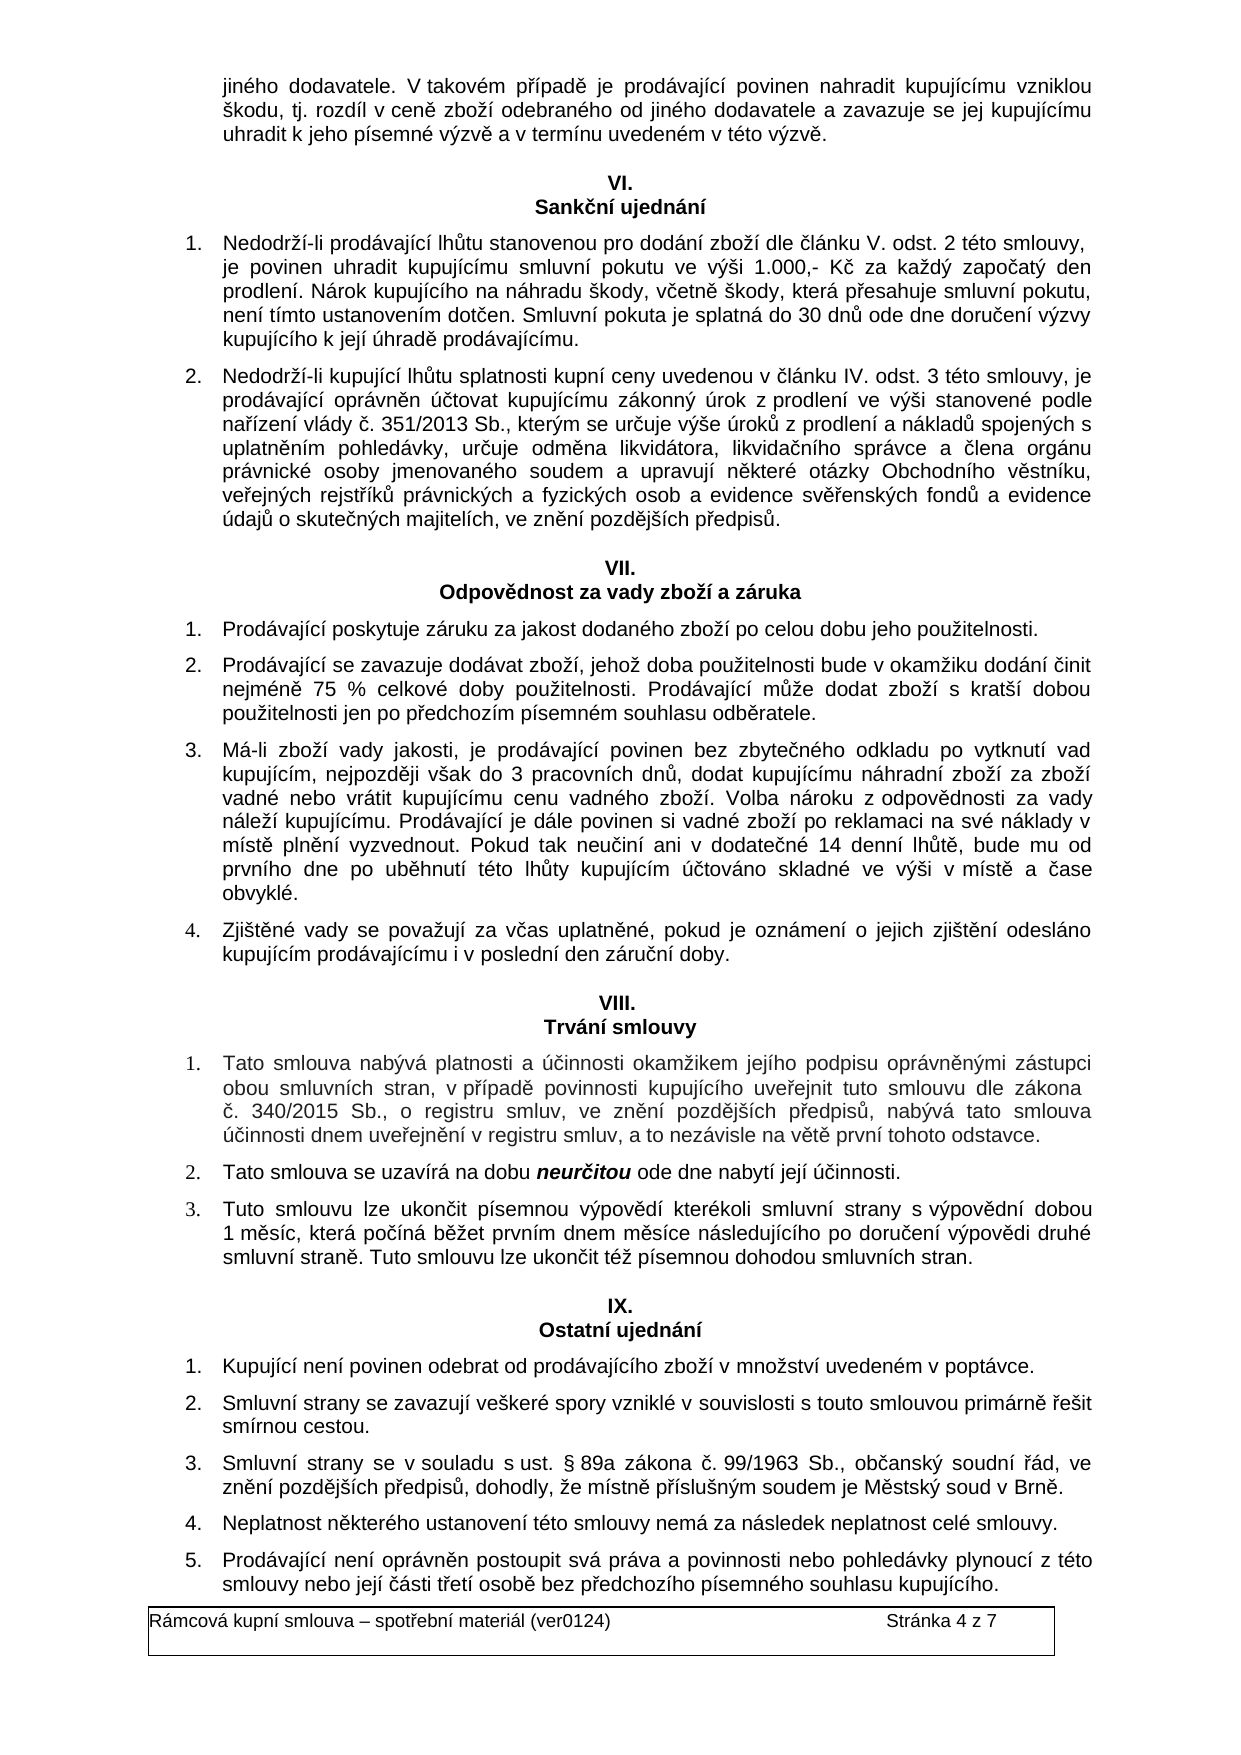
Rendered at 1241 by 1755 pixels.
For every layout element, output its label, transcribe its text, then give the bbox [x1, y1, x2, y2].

list Neplatnost některého ustanovení této smlouvy nemá za následek neplatnost celé smlouvy. [185, 1511, 1093, 1535]
list Zjištěné vady se považují za včas uplatněné, pokud je oznámení o jejich zjištění odesláno kupujícím prodávajícímu i v poslední den záruční doby. [185, 918, 1093, 966]
list Prodávající není oprávněn postoupit svá práva a povinnosti nebo pohledávky plynoucí z této smlouvy nebo její části třetí osobě bez předchozího písemného souhlasu kupujícího. [185, 1548, 1093, 1596]
list Nedodrží-li prodávající lhůtu stanovenou pro dodání zboží dle článku V. odst. 2 této smlouvy, je povinen uhradit kupujícímu smluvní pokutu ve výši 1.000,- Kč za každý započatý den prodlení. Nárok kupujícího na náhradu škody, včetně škody, která přesahuje smluvní pokutu, není tímto ustanovením dotčen. Smluvní pokuta je splatná do 30 dnů ode dne doručení výzvy kupujícího k její úhradě prodávajícímu. [185, 231, 1093, 351]
list jiného dodavatele. V takovém případě je prodávající povinen nahradit kupujícímu vzniklou škodu, tj. rozdíl v ceně zboží odebraného od jiného dodavatele a zavazuje se jej kupujícímu uhradit k jeho písemné výzvě a v termínu uvedeném v této výzvě. [185, 74, 1093, 146]
text IX. [148, 1293, 1093, 1317]
subtitle Sankční ujednání [148, 195, 1093, 219]
list Smluvní strany se v souladu s ust. § 89a zákona č. 99/1963 Sb., občanský soudní řád, ve znění pozdějších předpisů, dohodly, že místně příslušným soudem je Městský soud v Brně. [185, 1451, 1093, 1499]
text VIII. [148, 991, 1093, 1015]
text Ostatní ujednání [148, 1317, 1093, 1341]
list Kupující není povinen odebrat od prodávajícího zboží v množství uvedeném v poptávce. [185, 1354, 1093, 1378]
text VII. [148, 556, 1093, 580]
list Tuto smlouvu lze ukončit písemnou výpovědí kterékoli smluvní strany s výpovědní dobou 1 měsíc, která počíná běžet prvním dnem měsíce následujícího po doručení výpovědi druhé smluvní straně. Tuto smlouvu lze ukončit též písemnou dohodou smluvních stran. [185, 1196, 1093, 1268]
list Prodávající se zavazuje dodávat zboží, jehož doba použitelnosti bude v okamžiku dodání činit nejméně 75 % celkové doby použitelnosti. Prodávající může dodat zboží s kratší dobou použitelnosti jen po předchozím písemném souhlasu odběratele. [185, 653, 1093, 725]
list Prodávající poskytuje záruku za jakost dodaného zboží po celou dobu jeho použitelnosti. [185, 617, 1093, 641]
list Tato smlouva nabývá platnosti a účinnosti okamžikem jejího podpisu oprávněnými zástupci obou smluvních stran, v případě povinnosti kupujícího uveřejnit tuto smlouvu dle zákona č. 340/2015 Sb., o registru smluv, ve znění pozdějších předpisů, nabývá tato smlouva účinnosti dnem uveřejnění v registru smluv, a to nezávisle na větě první tohoto odstavce. [185, 1051, 1093, 1147]
subtitle Odpovědnost za vady zboží a záruka [148, 580, 1093, 604]
text Trvání smlouvy [148, 1015, 1093, 1039]
list Má-li zboží vady jakosti, je prodávající povinen bez zbytečného odkladu po vytknutí vad kupujícím, nejpozději však do 3 pracovních dnů, dodat kupujícímu náhradní zboží za zboží vadné nebo vrátit kupujícímu cenu vadného zboží. Volba nároku z odpovědnosti za vady náleží kupujícímu. Prodávající je dále povinen si vadné zboží po reklamaci na své náklady v místě plnění vyzvednout. Pokud tak neučiní ani v dodatečné 14 denní lhůtě, bude mu od prvního dne po uběhnutí této lhůty kupujícím účtováno skladné ve výši v místě a čase obvyklé. [185, 737, 1093, 905]
list Nedodrží-li kupující lhůtu splatnosti kupní ceny uvedenou v článku IV. odst. 3 této smlouvy, je prodávající oprávněn účtovat kupujícímu zákonný úrok z prodlení ve výši stanovené podle nařízení vlády č. 351/2013 Sb., kterým se určuje výše úroků z prodlení a nákladů spojených s uplatněním pohledávky, určuje odměna likvidátora, likvidačního správce a člena orgánu právnické osoby jmenovaného soudem a upravují některé otázky Obchodního věstníku, veřejných rejstříků právnických a fyzických osob a evidence svěřenských fondů a evidence údajů o skutečných majitelích, ve znění pozdějších předpisů. [185, 363, 1093, 531]
list Tato smlouva se uzavírá na dobu neurčitou ode dne nabytí její účinnosti. [185, 1160, 1093, 1184]
list Smluvní strany se zavazují veškeré spory vzniklé v souvislosti s touto smlouvou primárně řešit smírnou cestou. [185, 1390, 1093, 1438]
text VI. [148, 171, 1093, 195]
